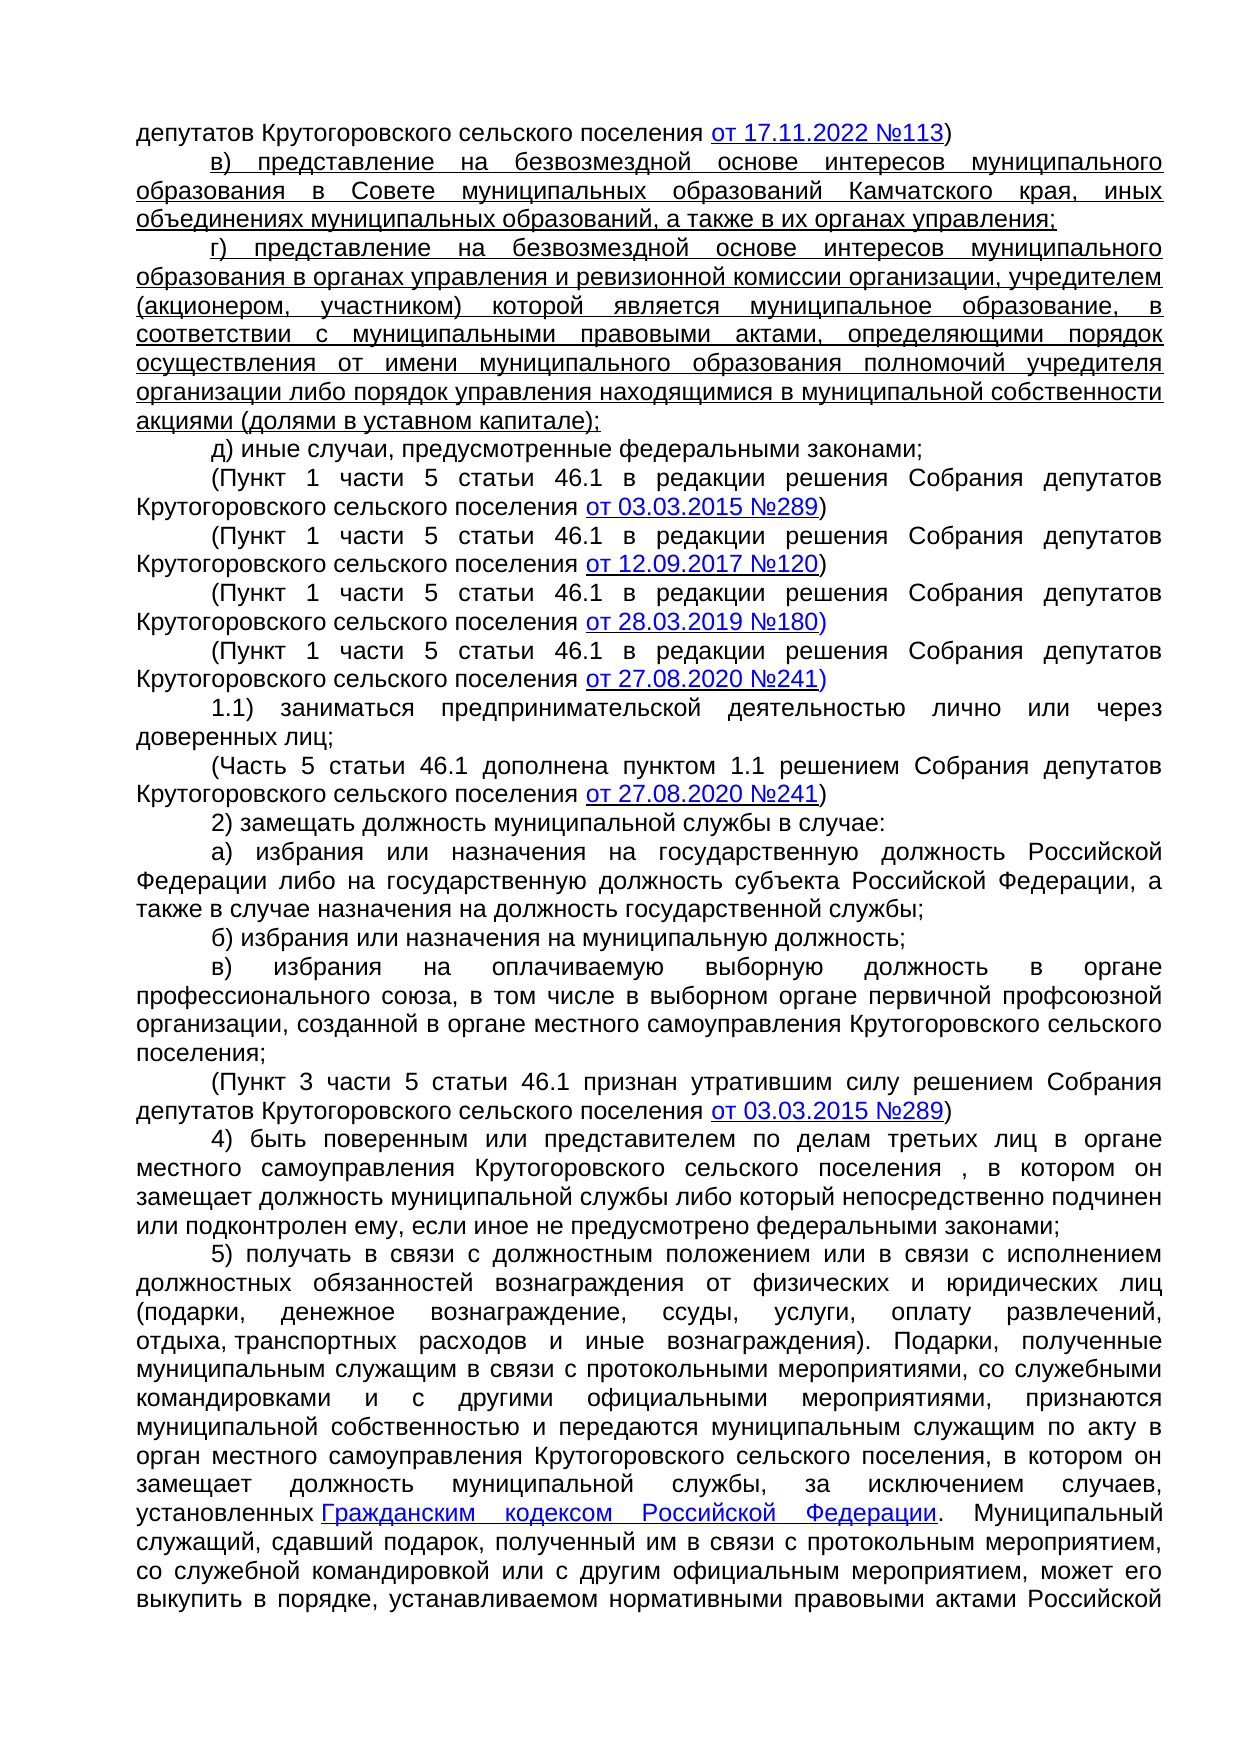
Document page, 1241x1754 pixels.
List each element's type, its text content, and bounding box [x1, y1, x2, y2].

text (Пункт 1 части 5 статьи 46.1 в редакции решения Собрания депутатов Крутогоровского сельского поселения от 03.03.2015 №289) [136, 463, 1163, 521]
text (Пункт 1 части 5 статьи 46.1 в редакции решения Собрания депутатов Крутогоровского сельского поселения от 28.03.2019 №180) [136, 578, 1163, 636]
text (Пункт 1 части 5 статьи 46.1 в редакции решения Собрания депутатов Крутогоровского сельского поселения от 27.08.2020 №241) [136, 636, 1163, 693]
text (Пункт 1 части 5 статьи 46.1 в редакции решения Собрания депутатов Крутогоровского сельского поселения от 12.09.2017 №120) [136, 521, 1163, 578]
text 4) быть поверенным или представителем по делам третьих лиц в органе местного самоуправления Крутогоровского сельского поселения , в котором он замещает должность муниципальной службы либо который непосредственно подчинен или подконтролен ему, если иное не предусмотрено федеральными законами; [136, 1124, 1163, 1239]
text объединениях муниципальных образований, а также в их органах управления; [136, 202, 1163, 233]
text в) избрания на оплачиваемую выборную должность в органе профессионального союза, в том числе в выборном органе первичной профсоюзной организации, созданной в органе местного самоуправления Крутогоровского сельского поселения; [136, 952, 1163, 1067]
text г) представление на безвозмездной основе интересов муниципального образования в органах управления и ревизионной комиссии организации, учредителем [136, 233, 1163, 287]
text (акционером, участником) которой является муниципальное образование, в [136, 288, 1163, 316]
text (Часть 5 статьи 46.1 дополнена пунктом 1.1 решением Собрания депутатов Крутогоровского сельского поселения от 27.08.2020 №241) [136, 751, 1163, 808]
text д) иные случаи, предусмотренные федеральными законами; [136, 434, 1163, 463]
text (Пункт 3 части 5 статьи 46.1 признан утратившим силу решением Собрания депутатов Крутогоровского сельского поселения от 03.03.2015 №289) [136, 1067, 1163, 1124]
text организации либо порядок управления находящимися в муниципальной собственности [136, 374, 1163, 402]
text 5) получать в связи с должностным положением или в связи с исполнением должностных обязанностей вознаграждения от физических и юридических лиц (подарки, денежное вознаграждение, ссуды, услуги, оплату развлечений, отдыха, транспортных расходов и иные вознаграждения). Подарки, полученные муниципальным служащим в связи с протокольными мероприятиями, со служебными командировками и с другими официальными мероприятиями, признаются муниципальной собственностью и передаются муниципальным служащим по акту в орган местного самоуправления Крутогоровского сельского поселения, в котором он замещает должность муниципальной службы, за исключением случаев, установленных Гражданским кодексом Российской Федерации. Муниципальный служащий, сдавший подарок, полученный им в связи с протокольным мероприятием, со служебной командировкой или с другим официальным мероприятием, может его выкупить в порядке, устанавливаемом нормативными правовыми актами Российской [136, 1239, 1163, 1613]
text депутатов Крутогоровского сельского поселения от 17.11.2022 №113) [136, 118, 1163, 147]
text б) избрания или назначения на муниципальную должность; [136, 923, 1163, 952]
text акциями (долями в уставном капитале); [136, 403, 1163, 434]
text осуществления от имени муниципального образования полномочий учредителя [136, 346, 1163, 373]
text в) представление на безвозмездной основе интересов муниципального образования в Совете муниципальных образований Камчатского края, иных [136, 147, 1163, 201]
text соответствии с муниципальными правовыми актами, определяющими порядок [136, 317, 1163, 344]
text 2) замещать должность муниципальной службы в случае: [136, 808, 1163, 837]
text 1.1) заниматься предпринимательской деятельностью лично или через доверенных лиц; [136, 693, 1163, 751]
text а) избрания или назначения на государственную должность Российской Федерации либо на государственную должность субъекта Российской Федерации, а также в случае назначения на должность государственной службы; [136, 837, 1163, 923]
